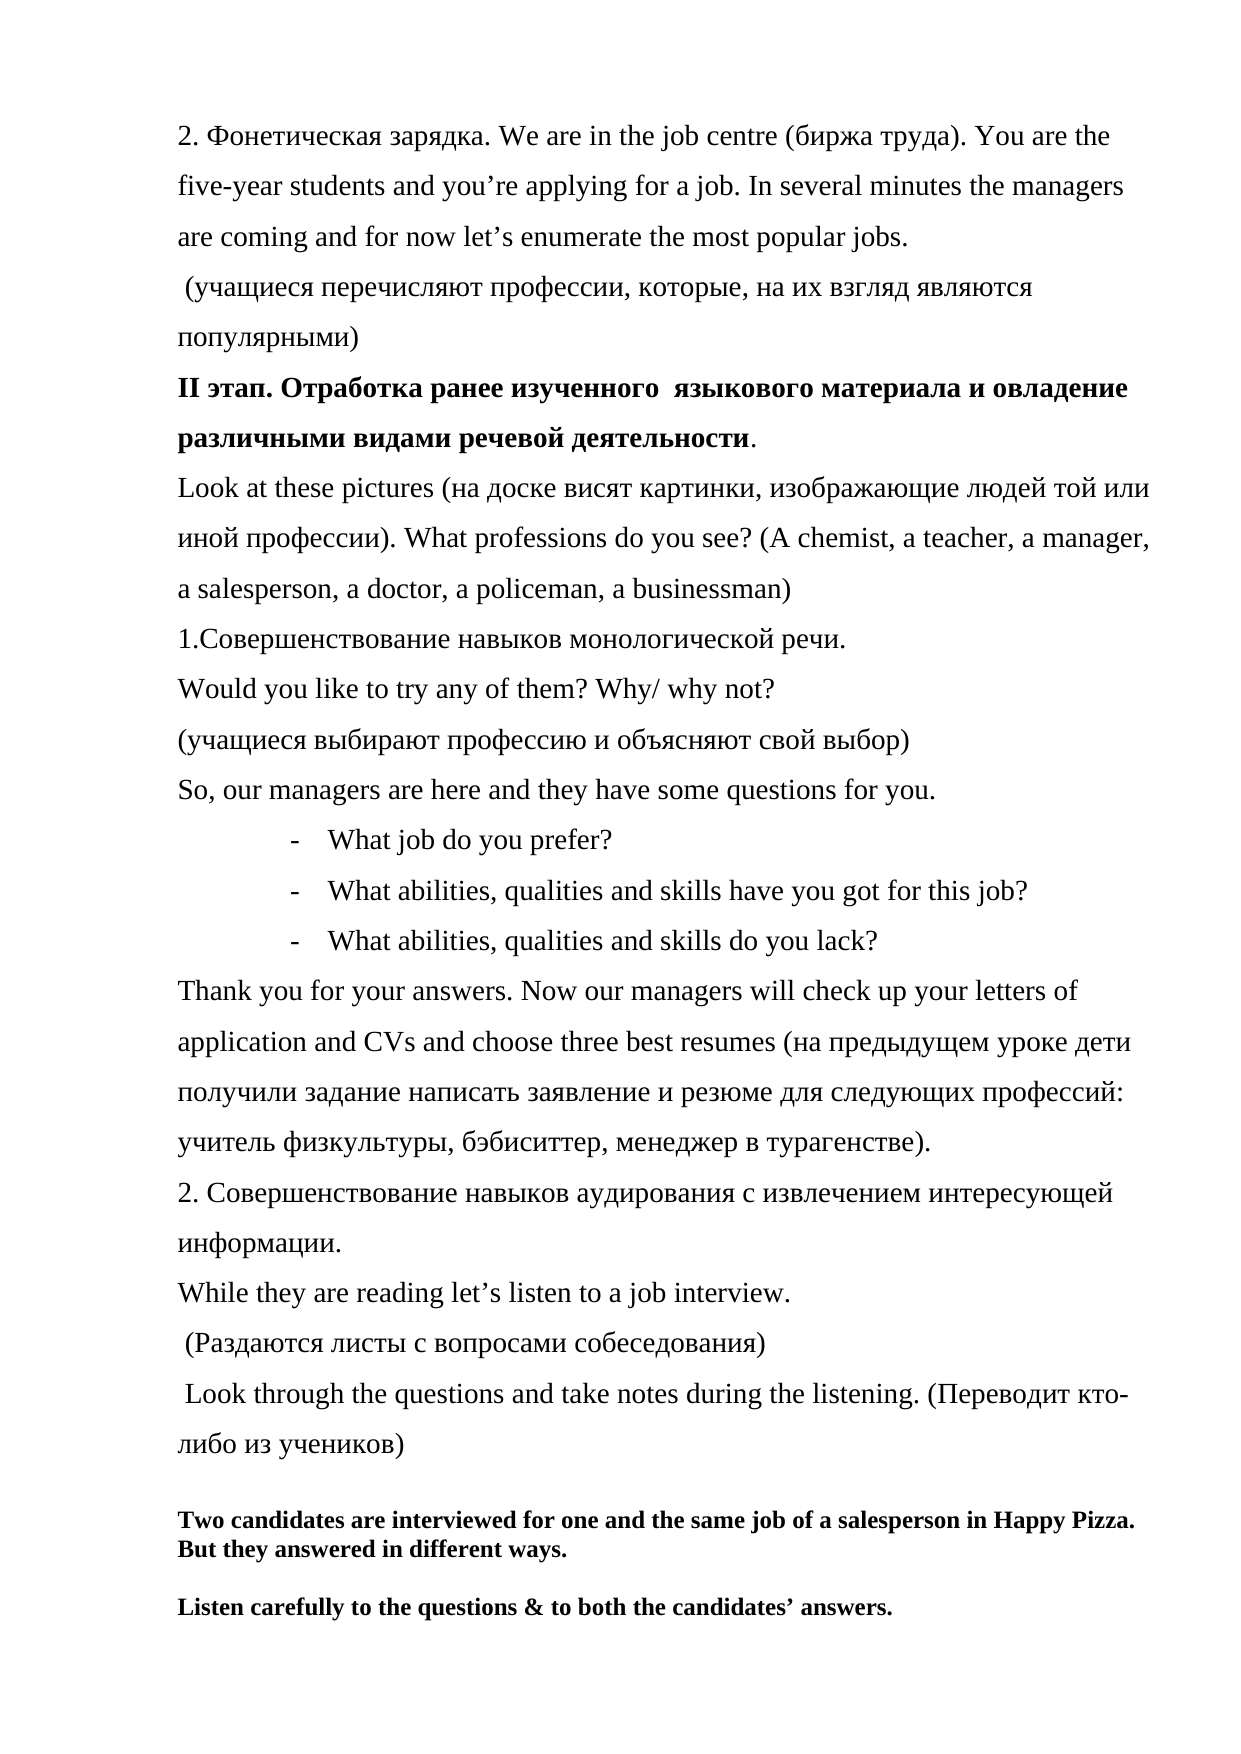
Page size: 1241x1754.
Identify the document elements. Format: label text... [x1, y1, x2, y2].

text (учащиеся выбирают профессию и объясняют свой выбор) [177, 722, 1152, 755]
text So, our managers are here and they have some questions for you. [177, 772, 1152, 806]
text II этап. Отработка ранее изученного языкового материала и овладение различными видами речевой деятельности. [177, 370, 1152, 453]
text 2. Фонетическая зарядка. We are in the job centre (биржа труда). You are the five-year students and you’re applying for a job. In several minutes the managers are coming and for now let’s enumerate the most popular jobs. [177, 118, 1152, 252]
text 1.Совершенствование навыков монологической речи. [177, 621, 1152, 655]
text 2. Совершенствование навыков аудирования с извлечением интересующей информации. [177, 1175, 1152, 1258]
text While they are reading let’s listen to a job interview. [177, 1275, 1152, 1309]
text Listen carefully to the questions & to both the candidates’ answers. [177, 1592, 1152, 1620]
list What abilities, qualities and skills have you got for this job? [290, 873, 1152, 906]
text (Раздаются листы с вопросами собеседования) [177, 1326, 1152, 1359]
text Look through the questions and take notes during the listening. (Переводит кто-либо из учеников) [177, 1376, 1152, 1460]
text (учащиеся перечисляют профессии, которые, на их взгляд являются популярными) [177, 269, 1152, 353]
text Would you like to try any of them? Why/ why not? [177, 672, 1152, 705]
list What job do you prefer? [290, 822, 1152, 856]
text Look at these pictures (на доске висят картинки, изображающие людей той или иной профессии). What professions do you see? (A chemist, a teacher, a manager, a salesperson, a doctor, a policeman, a businessman) [177, 470, 1152, 604]
text Two candidates are interviewed for one and the same job of a salesperson in Happy Pizza. But they answered in different ways. [177, 1505, 1152, 1563]
list What abilities, qualities and skills do you lack? [290, 923, 1152, 957]
text Thank you for your answers. Now our managers will check up your letters of application and CVs and choose three best resumes (на предыдущем уроке дети получили задание написать заявление и резюме для следующих профессий: учитель физкультуры, бэбиситтер, менеджер в турагенстве). [177, 973, 1152, 1158]
